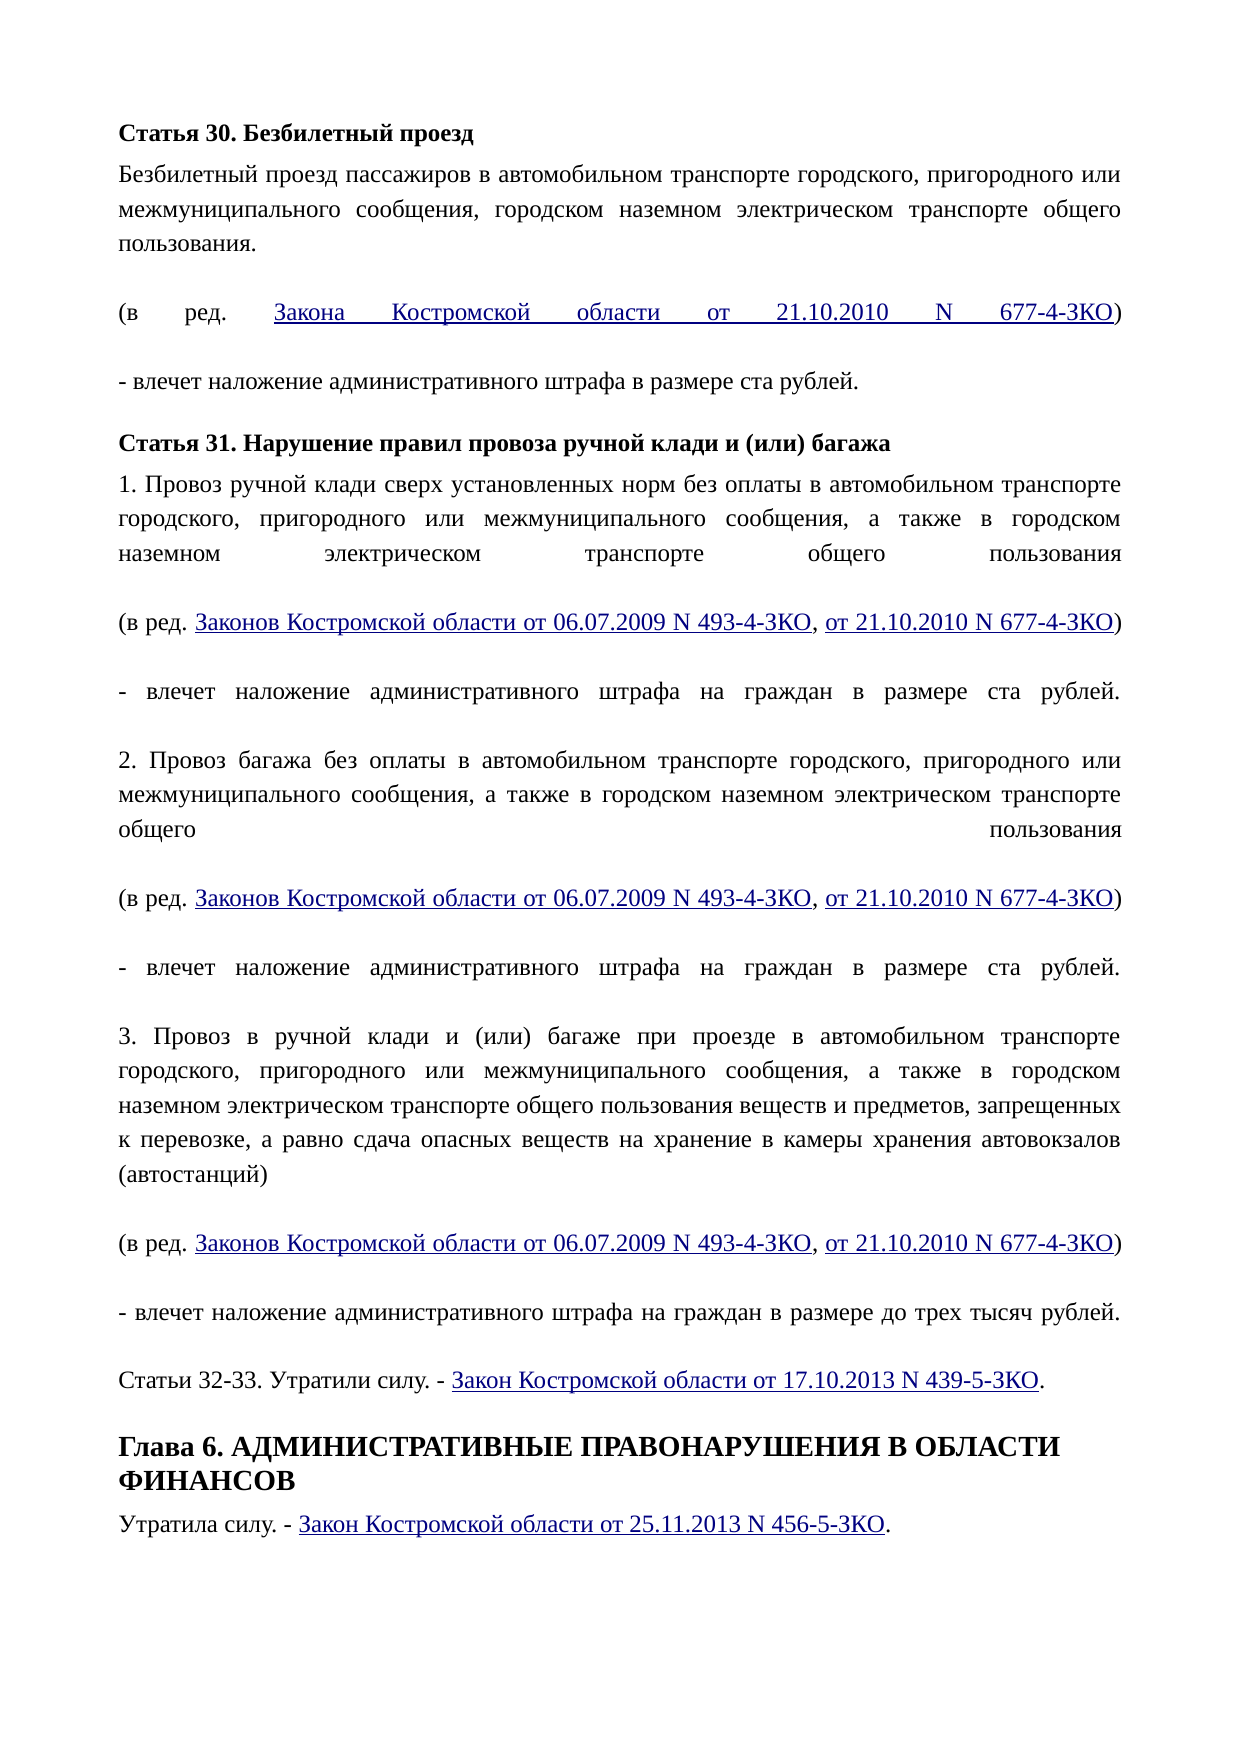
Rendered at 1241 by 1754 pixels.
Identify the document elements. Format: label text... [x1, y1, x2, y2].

subtitle Статья 31. Нарушение правил провоза ручной клади и (или) багажа [118, 428, 1122, 457]
subtitle Статья 30. Безбилетный проезд [118, 118, 1122, 147]
subtitle Глава 6. АДМИНИСТРАТИВНЫЕ ПРАВОНАРУШЕНИЯ В ОБЛАСТИ ФИНАНСОВ [118, 1429, 1122, 1496]
text Безбилетный проезд пассажиров в автомобильном транспорте городского, пригородного или межмуниципального сообщения, городском наземном электрическом транспорте общего пользования. (в ред. Закона Костромской области от 21.10.2010 N 677-4-ЗКО) - влечет наложение административного штрафа в размере ста рублей. [118, 159, 1122, 395]
text 1. Провоз ручной клади сверх установленных норм без оплаты в автомобильном транспорте городского, пригородного или межмуниципального сообщения, а также в городском наземном электрическом транспорте общего пользования (в ред. Законов Костромской области от 06.07.2009 N 493-4-ЗКО, от 21.10.2010 N 677-4-ЗКО) - влечет наложение административного штрафа на граждан в размере ста рублей. 2. Провоз багажа без оплаты в автомобильном транспорте городского, пригородного или межмуниципального сообщения, а также в городском наземном электрическом транспорте общего пользования (в ред. Законов Костромской области от 06.07.2009 N 493-4-ЗКО, от 21.10.2010 N 677-4-ЗКО) - влечет наложение административного штрафа на граждан в размере ста рублей. 3. Провоз в ручной клади и (или) багаже при проезде в автомобильном транспорте городского, пригородного или межмуниципального сообщения, а также в городском наземном электрическом транспорте общего пользования веществ и предметов, запрещенных к перевозке, а равно сдача опасных веществ на хранение в камеры хранения автовокзалов (автостанций) (в ред. Законов Костромской области от 06.07.2009 N 493-4-ЗКО, от 21.10.2010 N 677-4-ЗКО) - влечет наложение административного штрафа на граждан в размере до трех тысяч рублей. Статьи 32-33. Утратили силу. - Закон Костромской области от 17.10.2013 N 439-5-ЗКО. [118, 469, 1122, 1394]
text Утратила силу. - Закон Костромской области от 25.11.2013 N 456-5-ЗКО. [118, 1509, 1122, 1537]
